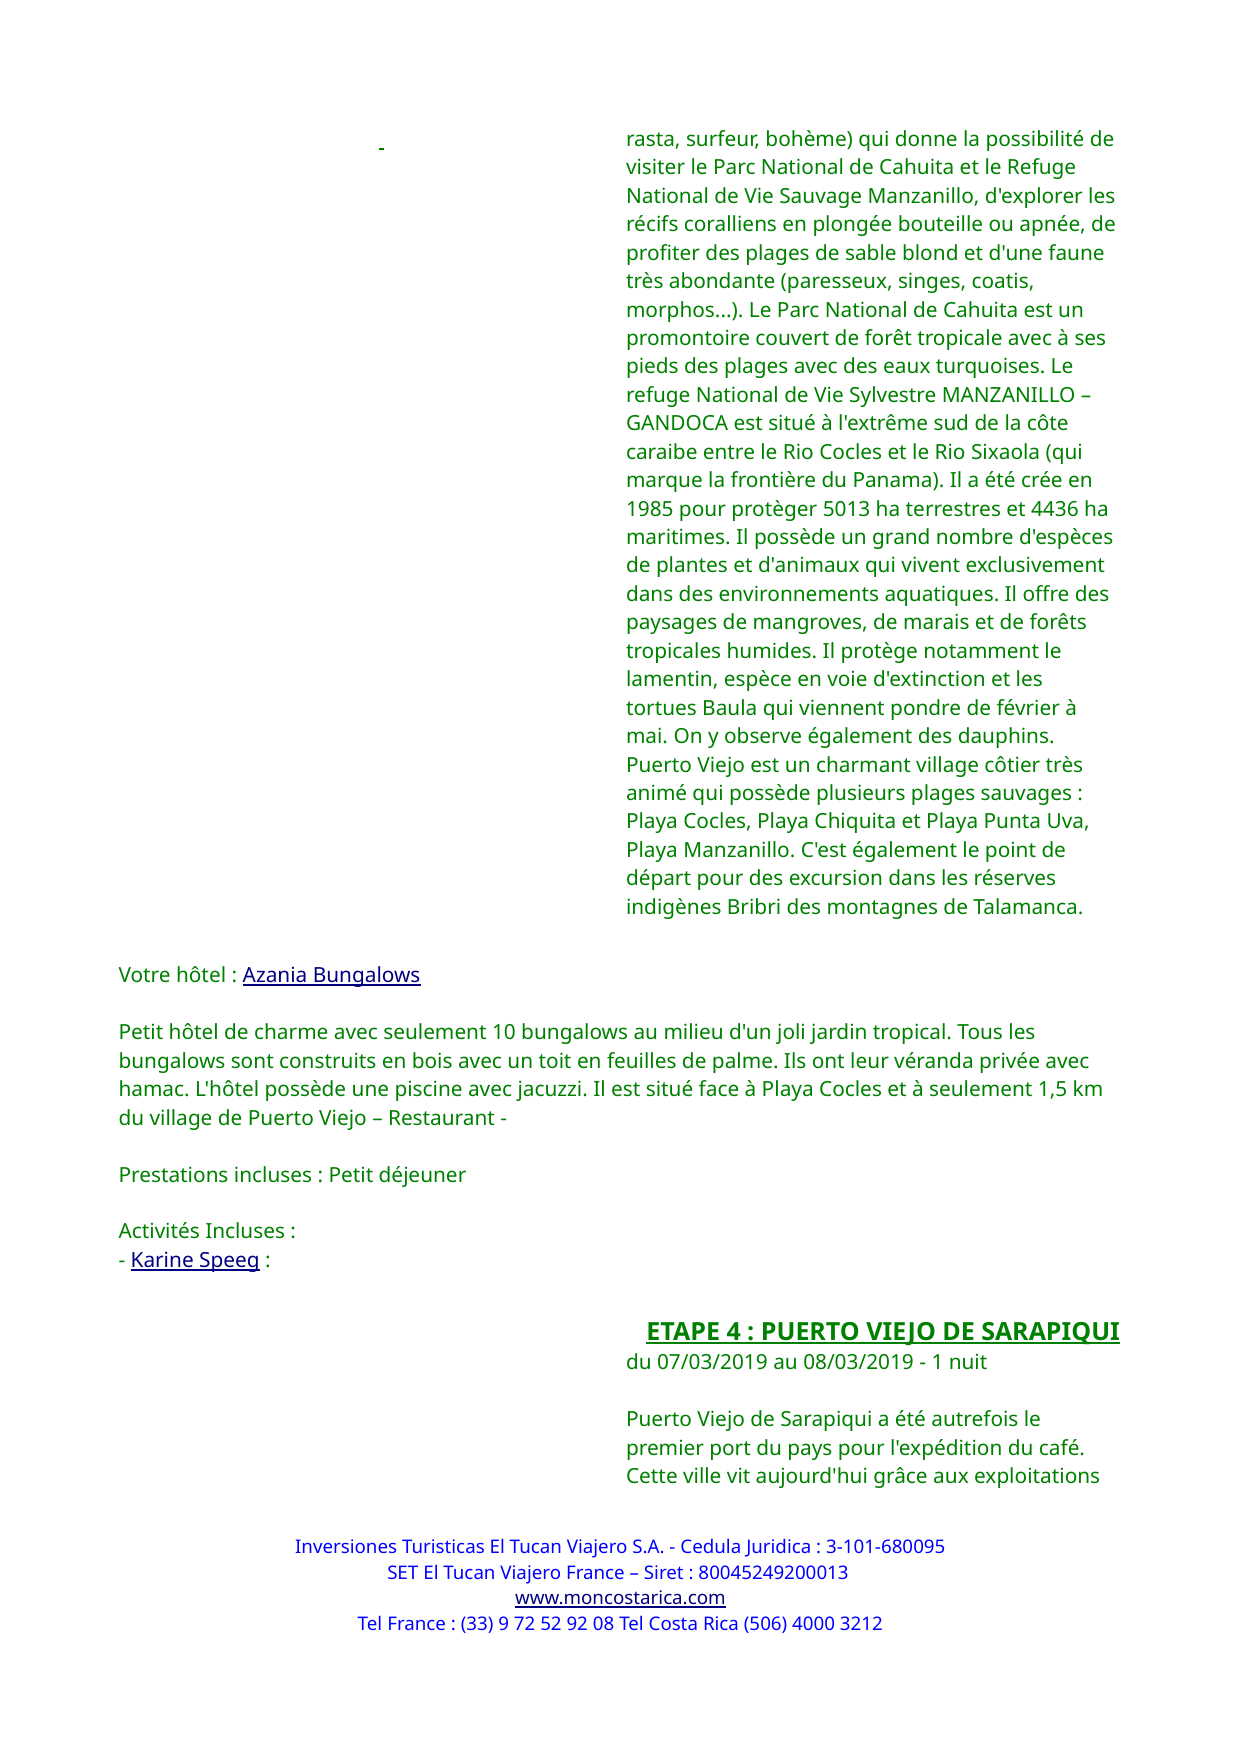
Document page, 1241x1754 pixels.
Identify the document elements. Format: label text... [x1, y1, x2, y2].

table_header [118, 118, 620, 926]
table_header ETAPE 4 : PUERTO VIEJO DE SARAPIQUI du 07/03/2019 au 08/03/2019 - 1 nuit Puerto Viejo de Sarapiqui a été autrefois le premier port du pays pour l'expédition du café. Cette ville vit aujourd'hui grâce aux exploitations [620, 1308, 1122, 1495]
table_header [118, 1308, 620, 1495]
table_header ETAPE 3 : PUERTO VIEJO DE TALAMANCA du 04/03/2019 au 07/03/2019 - 3 nuits Une étape au bord de la mer des caraïbes unique en biodiversité et mélange de culture (créole, rasta, surfeur, bohème) qui donne la possibilité de visiter le Parc National de Cahuita et le Refuge National de Vie Sauvage Manzanillo, d'explorer les récifs coralliens en plongée bouteille ou apnée, de profiter des plages de sable blond et d'une faune très abondante (paresseux, singes, coatis, morphos...). Le Parc National de Cahuita est un promontoire couvert de forêt tropicale avec à ses pieds des plages avec des eaux turquoises. Le refuge National de Vie Sylvestre MANZANILLO – GANDOCA est situé à l'extrême sud de la côte caraibe entre le Rio Cocles et le Rio Sixaola (qui marque la frontière du Panama). Il a été crée en 1985 pour protèger 5013 ha terrestres et 4436 ha maritimes. Il possède un grand nombre d'espèces de plantes et d'animaux qui vivent exclusivement dans des environnements aquatiques. Il offre des paysages de mangroves, de marais et de forêts tropicales humides. Il protège notamment le lamentin, espèce en voie d'extinction et les tortues Baula qui viennent pondre de février à mai. On y observe également des dauphins. Puerto Viejo est un charmant village côtier très animé qui possède plusieurs plages sauvages : Playa Cocles, Playa Chiquita et Playa Punta Uva, Playa Manzanillo. C'est également le point de départ pour des excursion dans les réserves indigènes Bribri des montagnes de Talamanca. [620, 118, 1122, 926]
text Petit hôtel de charme avec seulement 10 bungalows au milieu d'un joli jardin tropical. Tous les bungalows sont construits en bois avec un toit en feuilles de palme. Ils ont leur véranda privée avec hamac. L'hôtel possède une piscine avec jacuzzi. Il est situé face à Playa Cocles et à seulement 1,5 km du village de Puerto Viejo – Restaurant - [118, 1017, 1122, 1131]
text - Karine Speeg : [118, 1245, 1122, 1273]
text Votre hôtel : Azania Bungalows [118, 960, 1122, 988]
text Activités Incluses : [118, 1217, 1122, 1245]
text Prestations incluses : Petit déjeuner [118, 1160, 1122, 1188]
